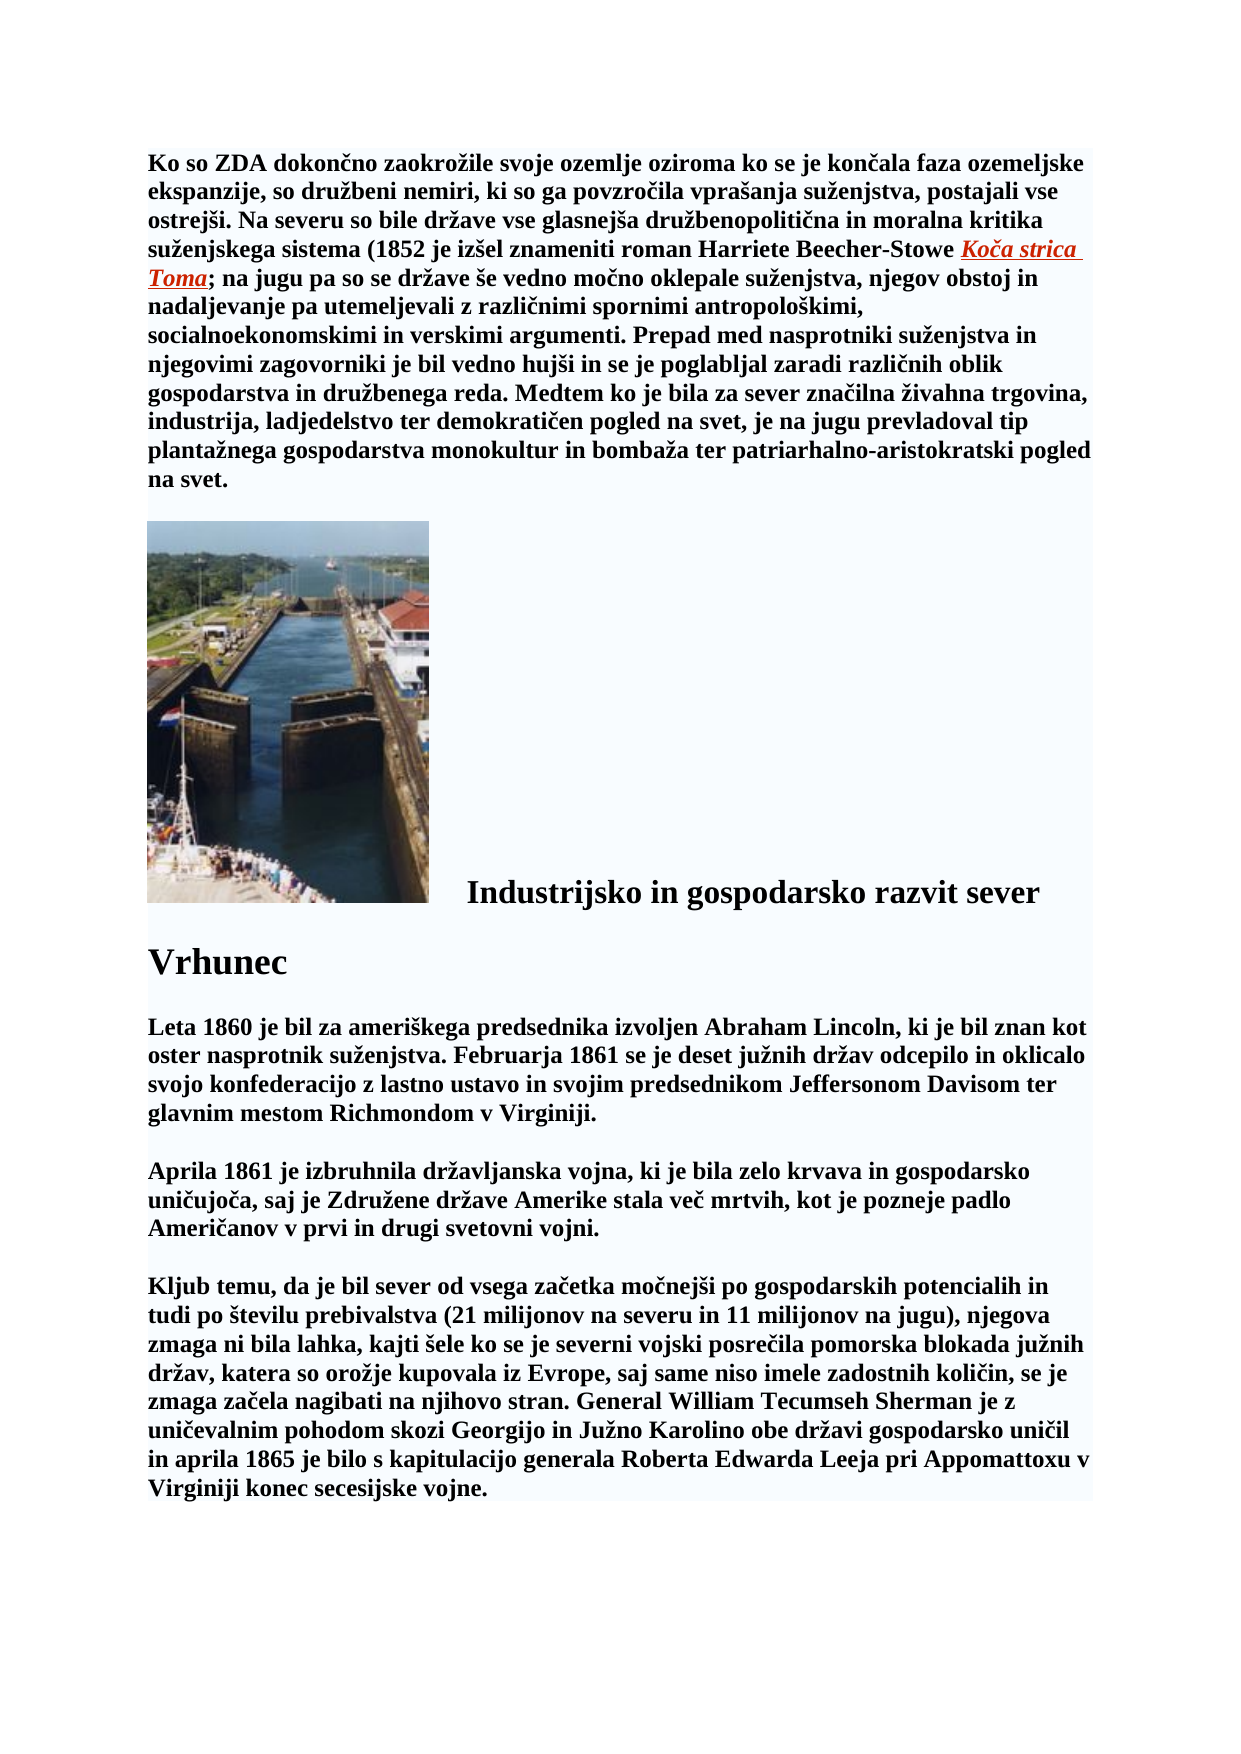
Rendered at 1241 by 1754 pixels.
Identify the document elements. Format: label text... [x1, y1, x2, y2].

picture [147, 521, 429, 903]
text Aprila 1861 je izbruhnila državljanska vojna, ki je bila zelo krvava in gospodarsko uničujoča, saj je Združene države Amerike stala več mrtvih, kot je pozneje padlo Američanov v prvi in drugi svetovni vojni. [148, 1156, 1093, 1242]
text Ko so ZDA dokončno zaokrožile svoje ozemlje oziroma ko se je končala faza ozemeljske ekspanzije, so družbeni nemiri, ki so ga povzročila vprašanja suženjstva, postajali vse ostrejši. Na severu so bile države vse glasnejša družbenopolitična in moralna kritika suženjskega sistema (1852 je izšel znameniti roman Harriete Beecher-Stowe Koča strica Toma; na jugu pa so se države še vedno močno oklepale suženjstva, njegov obstoj in nadaljevanje pa utemeljevali z različnimi spornimi antropološkimi, socialnoekonomskimi in verskimi argumenti. Prepad med nasprotniki suženjstva in njegovimi zagovorniki je bil vedno hujši in se je poglabljal zaradi različnih oblik gospodarstva in družbenega reda. Medtem ko je bila za sever značilna živahna trgovina, industrija, ladjedelstvo ter demokratičen pogled na svet, je na jugu prevladoval tip plantažnega gospodarstva monokultur in bombaža ter patriarhalno-aristokratski pogled na svet. [148, 148, 1093, 493]
text Kljub temu, da je bil sever od vsega začetka močnejši po gospodarskih potencialih in tudi po številu prebivalstva (21 milijonov na severu in 11 milijonov na jugu), njegova zmaga ni bila lahka, kajti šele ko se je severni vojski posrečila pomorska blokada južnih držav, katera so orožje kupovala iz Evrope, saj same niso imele zadostnih količin, se je zmaga začela nagibati na njihovo stran. General William Tecumseh Sherman je z uničevalnim pohodom skozi Georgijo in Južno Karolino obe državi gospodarsko uničil in aprila 1865 je bilo s kapitulacijo generala Roberta Edwarda Leeja pri Appomattoxu v Virginiji konec secesijske vojne. [148, 1271, 1093, 1501]
subtitle Industrijsko in gospodarsko razvit sever [148, 522, 1093, 910]
text Leta 1860 je bil za ameriškega predsednika izvoljen Abraham Lincoln, ki je bil znan kot oster nasprotnik suženjstva. Februarja 1861 se je deset južnih držav odcepilo in oklicalo svojo konfederacijo z lastno ustavo in svojim predsednikom Jeffersonom Davisom ter glavnim mestom Richmondom v Virginiji. [148, 1012, 1093, 1127]
subtitle Vrhunec [148, 939, 1093, 983]
